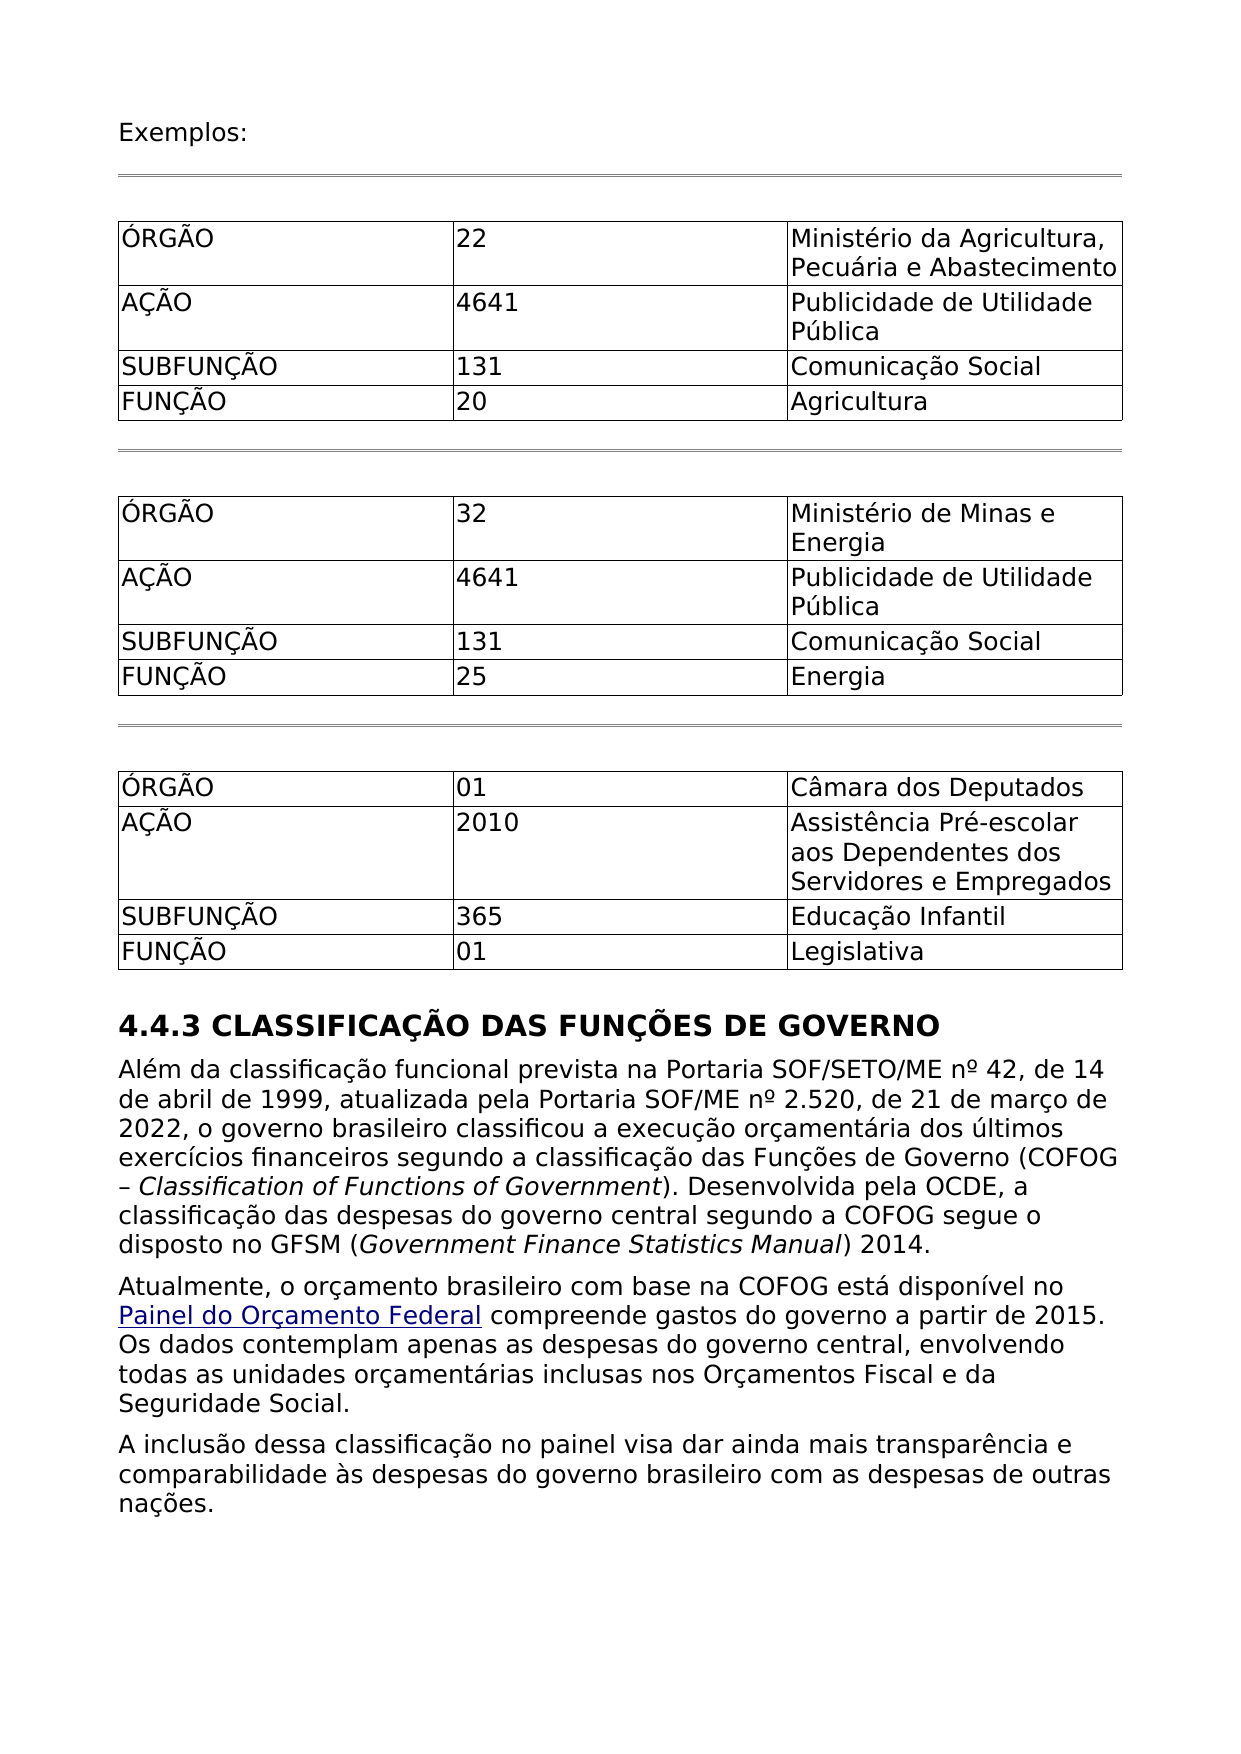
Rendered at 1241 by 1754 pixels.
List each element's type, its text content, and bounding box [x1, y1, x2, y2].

subtitle 4.4.3 CLASSIFICAÇÃO DAS FUNÇÕES DE GOVERNO [118, 1009, 1122, 1043]
table_header ÓRGÃO [119, 222, 453, 285]
table_cell SUBFUNÇÃO [119, 625, 453, 659]
table_cell Energia [788, 660, 1122, 694]
table_cell AÇÃO [119, 807, 453, 899]
table_cell 131 [454, 351, 787, 384]
table_header ÓRGÃO [119, 772, 453, 806]
table_cell Educação Infantil [788, 900, 1122, 934]
table_cell 25 [454, 660, 787, 694]
table_header 32 [454, 497, 787, 560]
table_cell Publicidade de Utilidade Pública [788, 286, 1122, 349]
table_header 01 [454, 772, 787, 806]
text Exemplos: [118, 118, 1122, 147]
text A inclusão dessa classificação no painel visa dar ainda mais transparência e comparabilidade às despesas do governo brasileiro com as despesas de outras nações. [118, 1431, 1122, 1518]
table_header Ministério da Agricultura, Pecuária e Abastecimento [788, 222, 1122, 285]
table_cell 2010 [454, 807, 787, 899]
table_cell FUNÇÃO [119, 386, 453, 420]
table_cell Comunicação Social [788, 351, 1122, 384]
table_header ÓRGÃO [119, 497, 453, 560]
table_cell 131 [454, 625, 787, 659]
text Atualmente, o orçamento brasileiro com base na COFOG está disponível no Painel do Orçamento Federal compreende gastos do governo a partir de 2015. Os dados contemplam apenas as despesas do governo central, envolvendo todas as unidades orçamentárias inclusas nos Orçamentos Fiscal e da Seguridade Social. [118, 1272, 1122, 1418]
table_header Câmara dos Deputados [788, 772, 1122, 806]
table_cell AÇÃO [119, 561, 453, 624]
table_header 22 [454, 222, 787, 285]
table_cell AÇÃO [119, 286, 453, 349]
table_cell 4641 [454, 286, 787, 349]
table_cell 01 [454, 935, 787, 969]
table_cell 4641 [454, 561, 787, 624]
text Além da classificação funcional prevista na Portaria SOF/SETO/ME nº 42, de 14 de abril de 1999, atualizada pela Portaria SOF/ME nº 2.520, de 21 de março de 2022, o governo brasileiro classificou a execução orçamentária dos últimos exercícios financeiros segundo a classificação das Funções de Governo (COFOG – Classification of Functions of Government). Desenvolvida pela OCDE, a classificação das despesas do governo central segundo a COFOG segue o disposto no GFSM (Government Finance Statistics Manual) 2014. [118, 1056, 1122, 1260]
table_cell Publicidade de Utilidade Pública [788, 561, 1122, 624]
table_cell 365 [454, 900, 787, 934]
table_cell Legislativa [788, 935, 1122, 969]
table_cell Comunicação Social [788, 625, 1122, 659]
table_cell Agricultura [788, 386, 1122, 420]
table_header Ministério de Minas e Energia [788, 497, 1122, 560]
table_cell FUNÇÃO [119, 660, 453, 694]
table_cell FUNÇÃO [119, 935, 453, 969]
table_cell 20 [454, 386, 787, 420]
table_cell SUBFUNÇÃO [119, 351, 453, 384]
table_cell Assistência Pré-escolar aos Dependentes dos Servidores e Empregados [788, 807, 1122, 899]
table_cell SUBFUNÇÃO [119, 900, 453, 934]
